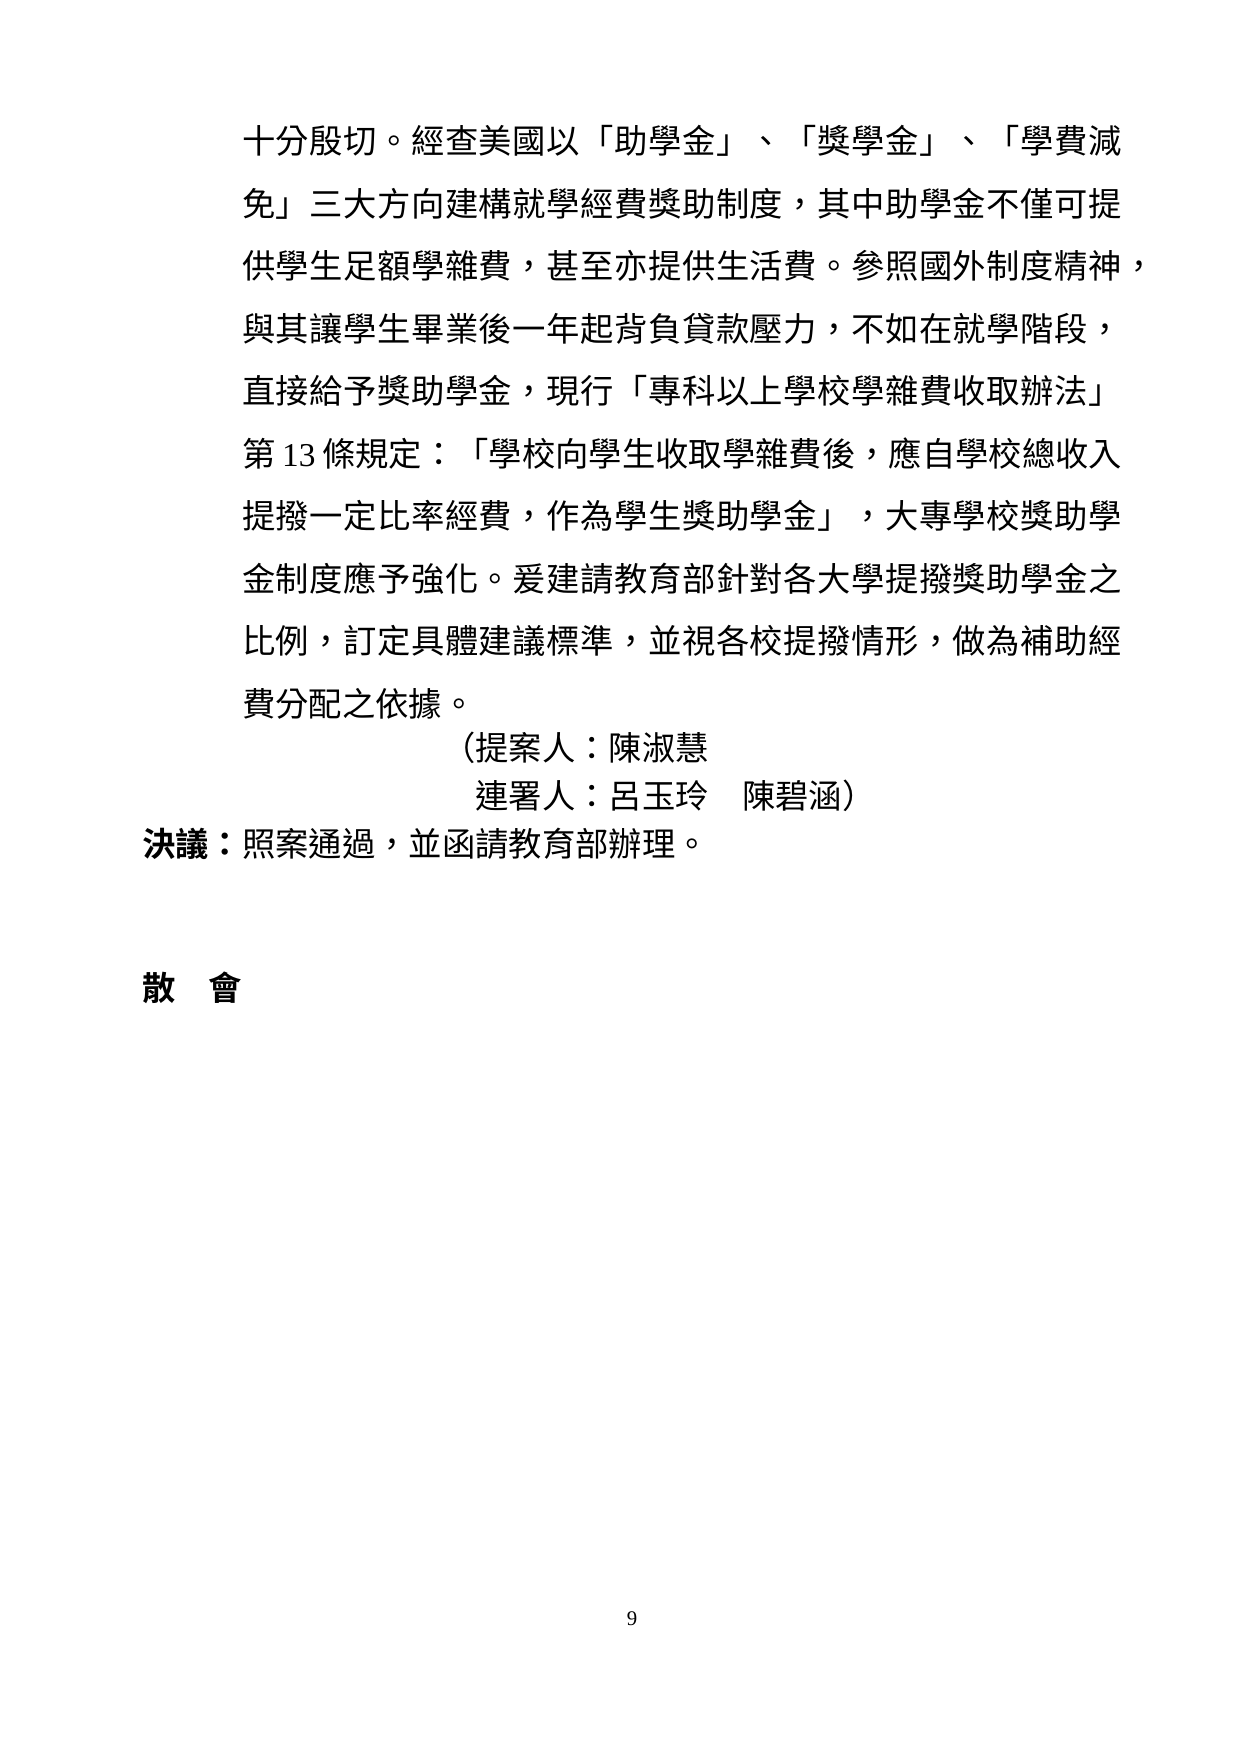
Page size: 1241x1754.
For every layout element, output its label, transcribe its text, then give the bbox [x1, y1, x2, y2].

text 散 會 [142, 962, 1120, 1010]
text 連署人：呂玉玲 陳碧涵） [142, 770, 1122, 818]
text （提案人：陳淑慧 [142, 722, 1122, 770]
text 決議：照案通過，並函請教育部辦理。 [142, 818, 1122, 866]
text 十五、鑑於99學年度大專校院辦理就學貸款人數達321,170人，占總學生數之23.9%，我國大專校院學生對於就學經費之需求十分殷切。經查美國以「助學金」、「獎學金」、「學費減免」三大方向建構就學經費獎助制度，其中助學金不僅可提供學生足額學雜費，甚至亦提供生活費。參照國外制度精神，與其讓學生畢業後一年起背負貸款壓力，不如在就學階段，直接給予獎助學金，現行「專科以上學校學雜費收取辦法」第13條規定：「學校向學生收取學雜費後，應自學校總收入提撥一定比率經費，作為學生獎助學金」，大專學校獎助學金制度應予強化。爰建請教育部針對各大學提撥獎助學金之比例，訂定具體建議標準，並視各校提撥情形，做為補助經費分配之依據。 [142, 97, 1122, 722]
